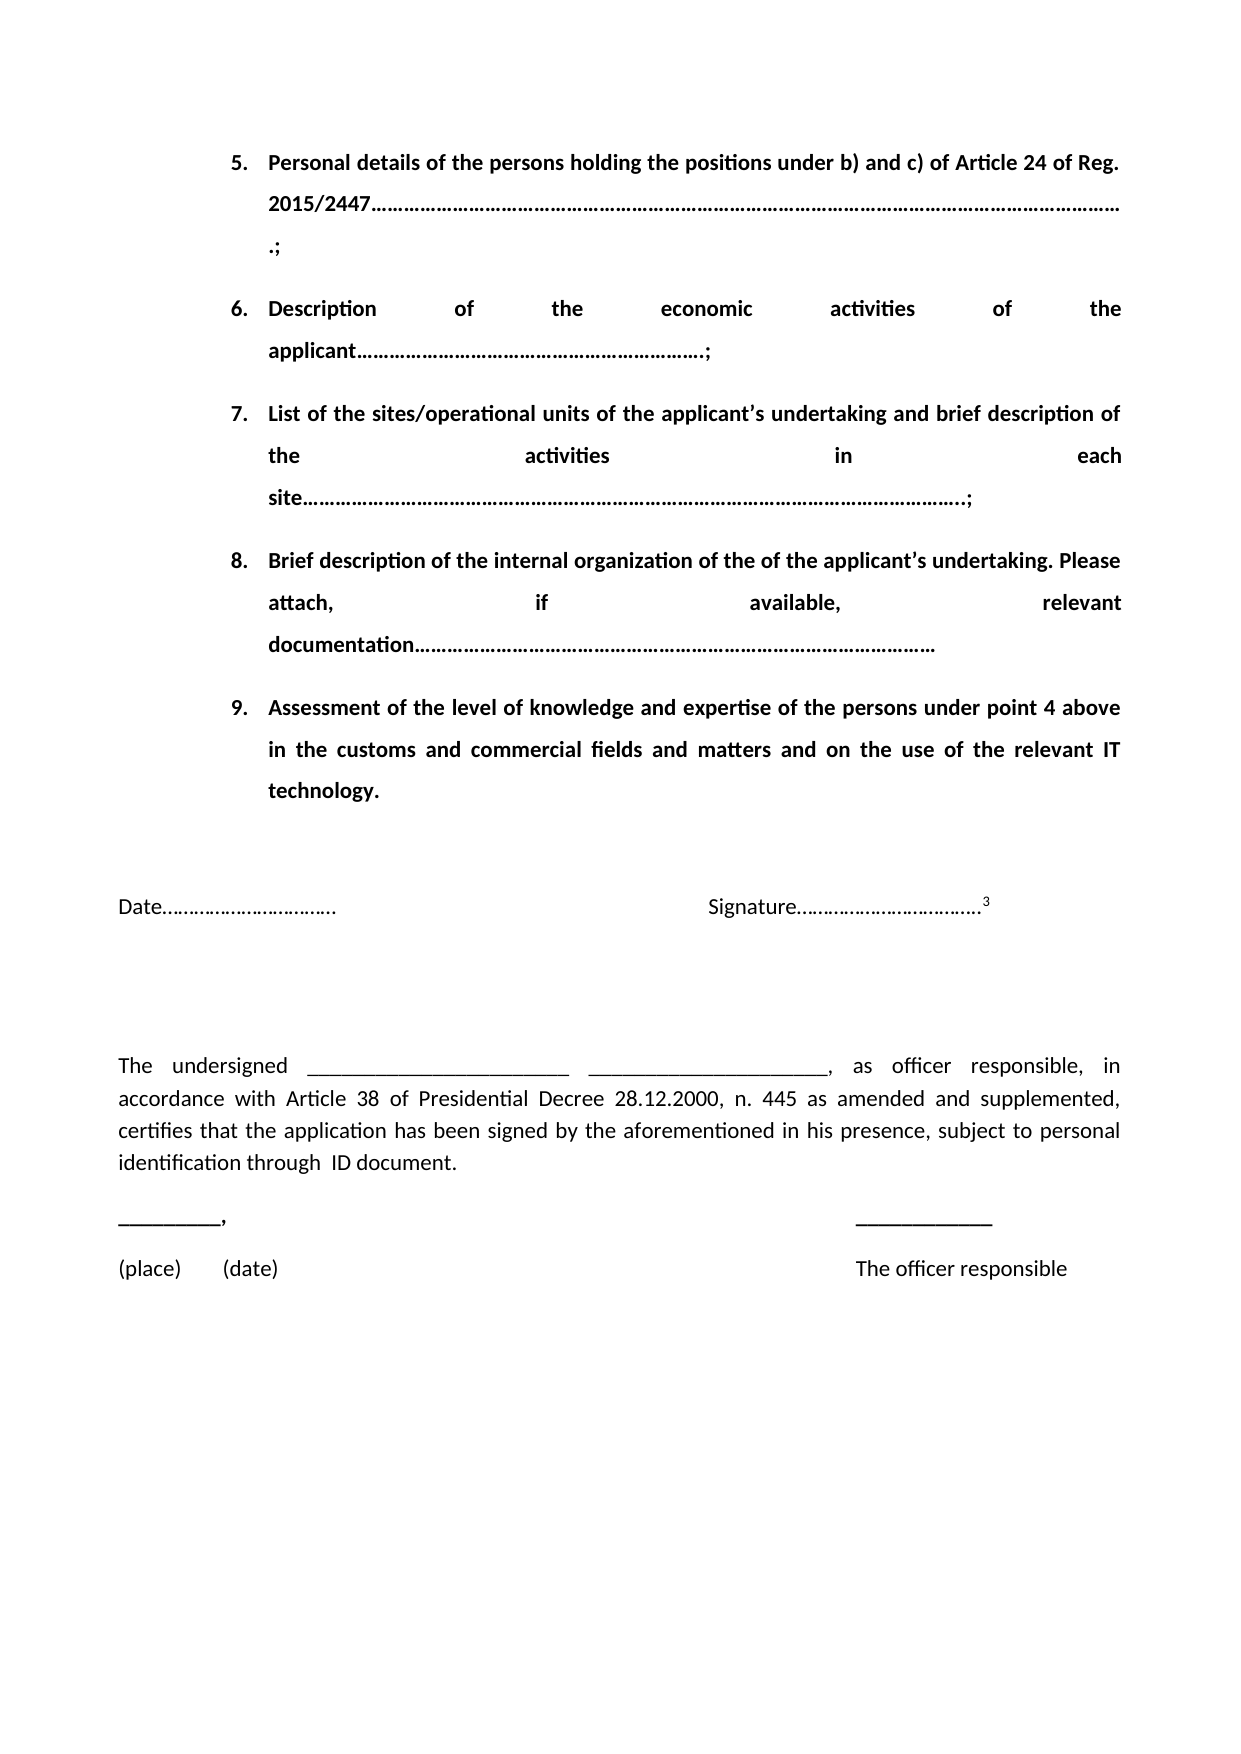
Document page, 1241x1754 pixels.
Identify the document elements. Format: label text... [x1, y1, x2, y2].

text _________, ____________ [118, 1201, 1122, 1229]
list Personal details of the persons holding the positions under b) and c) of Article 24 of Reg. 2015/2447………………………………………………………………………………………………………………………….; [231, 148, 1122, 259]
text (place) (date) The officer responsible [118, 1254, 1122, 1282]
list Brief description of the internal organization of the of the applicant’s undertaking. Please attach, if available, relevant documentation…………………………………………………………………………………… [231, 546, 1122, 658]
text Date…………………………… Signature……………………………..3 [118, 892, 1122, 921]
list List of the sites/operational units of the applicant’s undertaking and brief description of the activities in each site…………………………………………………………………………………………………………..; [231, 399, 1122, 511]
list Assessment of the level of knowledge and expertise of the persons under point 4 above in the customs and commercial fields and matters and on the use of the relevant IT technology. [231, 693, 1122, 805]
list Description of the economic activities of the applicant……………………………………………………….; [231, 294, 1122, 364]
text The undersigned _______________________ _____________________, as officer responsible, in accordance with Article 38 of Presidential Decree 28.12.2000, n. 445 as amended and supplemented, certifies that the application has been signed by the aforementioned in his presence, subject to personal identification through ID document. [118, 1052, 1122, 1176]
